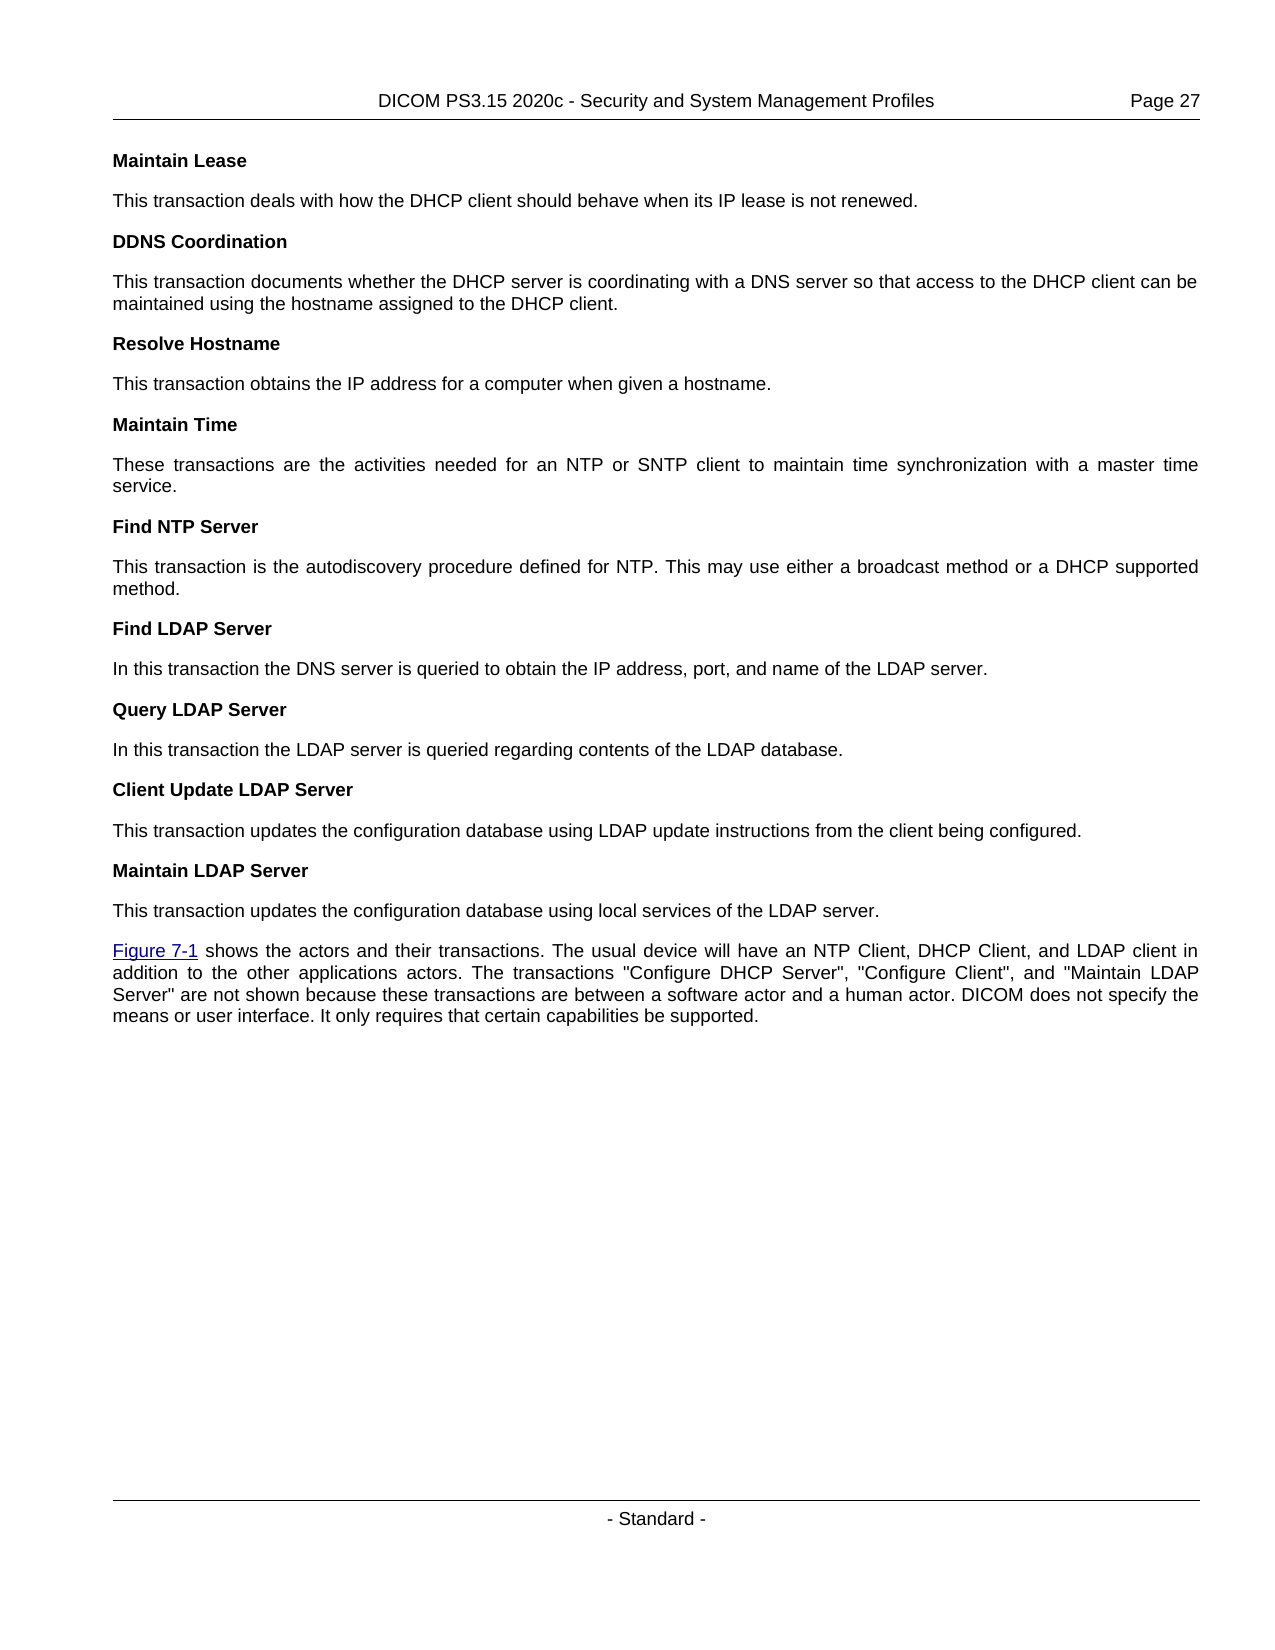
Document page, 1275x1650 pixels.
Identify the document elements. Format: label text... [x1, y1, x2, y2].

text This transaction documents whether the DHCP server is coordinating with a DNS server so that access to the DHCP client can be maintained using the hostname assigned to the DHCP client. [112, 271, 1200, 314]
text These transactions are the activities needed for an NTP or SNTP client to maintain time synchronization with a master time service. [112, 454, 1200, 497]
text Maintain Time [112, 413, 1200, 435]
text Query LDAP Server [112, 698, 1200, 720]
text Figure 7-1 shows the actors and their transactions. The usual device will have an NTP Client, DHCP Client, and LDAP client in addition to the other applications actors. The transactions "Configure DHCP Server", "Configure Client", and "Maintain LDAP Server" are not shown because these transactions are between a software actor and a human actor. DICOM does not specify the means or user interface. It only requires that certain capabilities be supported. [112, 940, 1200, 1027]
text Resolve Hostname [112, 333, 1200, 354]
text Maintain Lease [112, 150, 1200, 172]
text Find NTP Server [112, 516, 1200, 537]
text This transaction is the autodiscovery procedure defined for NTP. This may use either a broadcast method or a DHCP supported method. [112, 556, 1200, 599]
text This transaction obtains the IP address for a computer when given a hostname. [112, 373, 1200, 395]
text In this transaction the DNS server is queried to obtain the IP address, port, and name of the LDAP server. [112, 658, 1200, 680]
text DDNS Coordination [112, 231, 1200, 252]
text This transaction updates the configuration database using local services of the LDAP server. [112, 900, 1200, 922]
text Client Update LDAP Server [112, 779, 1200, 801]
text Find LDAP Server [112, 618, 1200, 639]
text Maintain LDAP Server [112, 860, 1200, 881]
text In this transaction the LDAP server is queried regarding contents of the LDAP database. [112, 739, 1200, 760]
text This transaction deals with how the DHCP client should behave when its IP lease is not renewed. [112, 190, 1200, 212]
text This transaction updates the configuration database using LDAP update instructions from the client being configured. [112, 819, 1200, 841]
